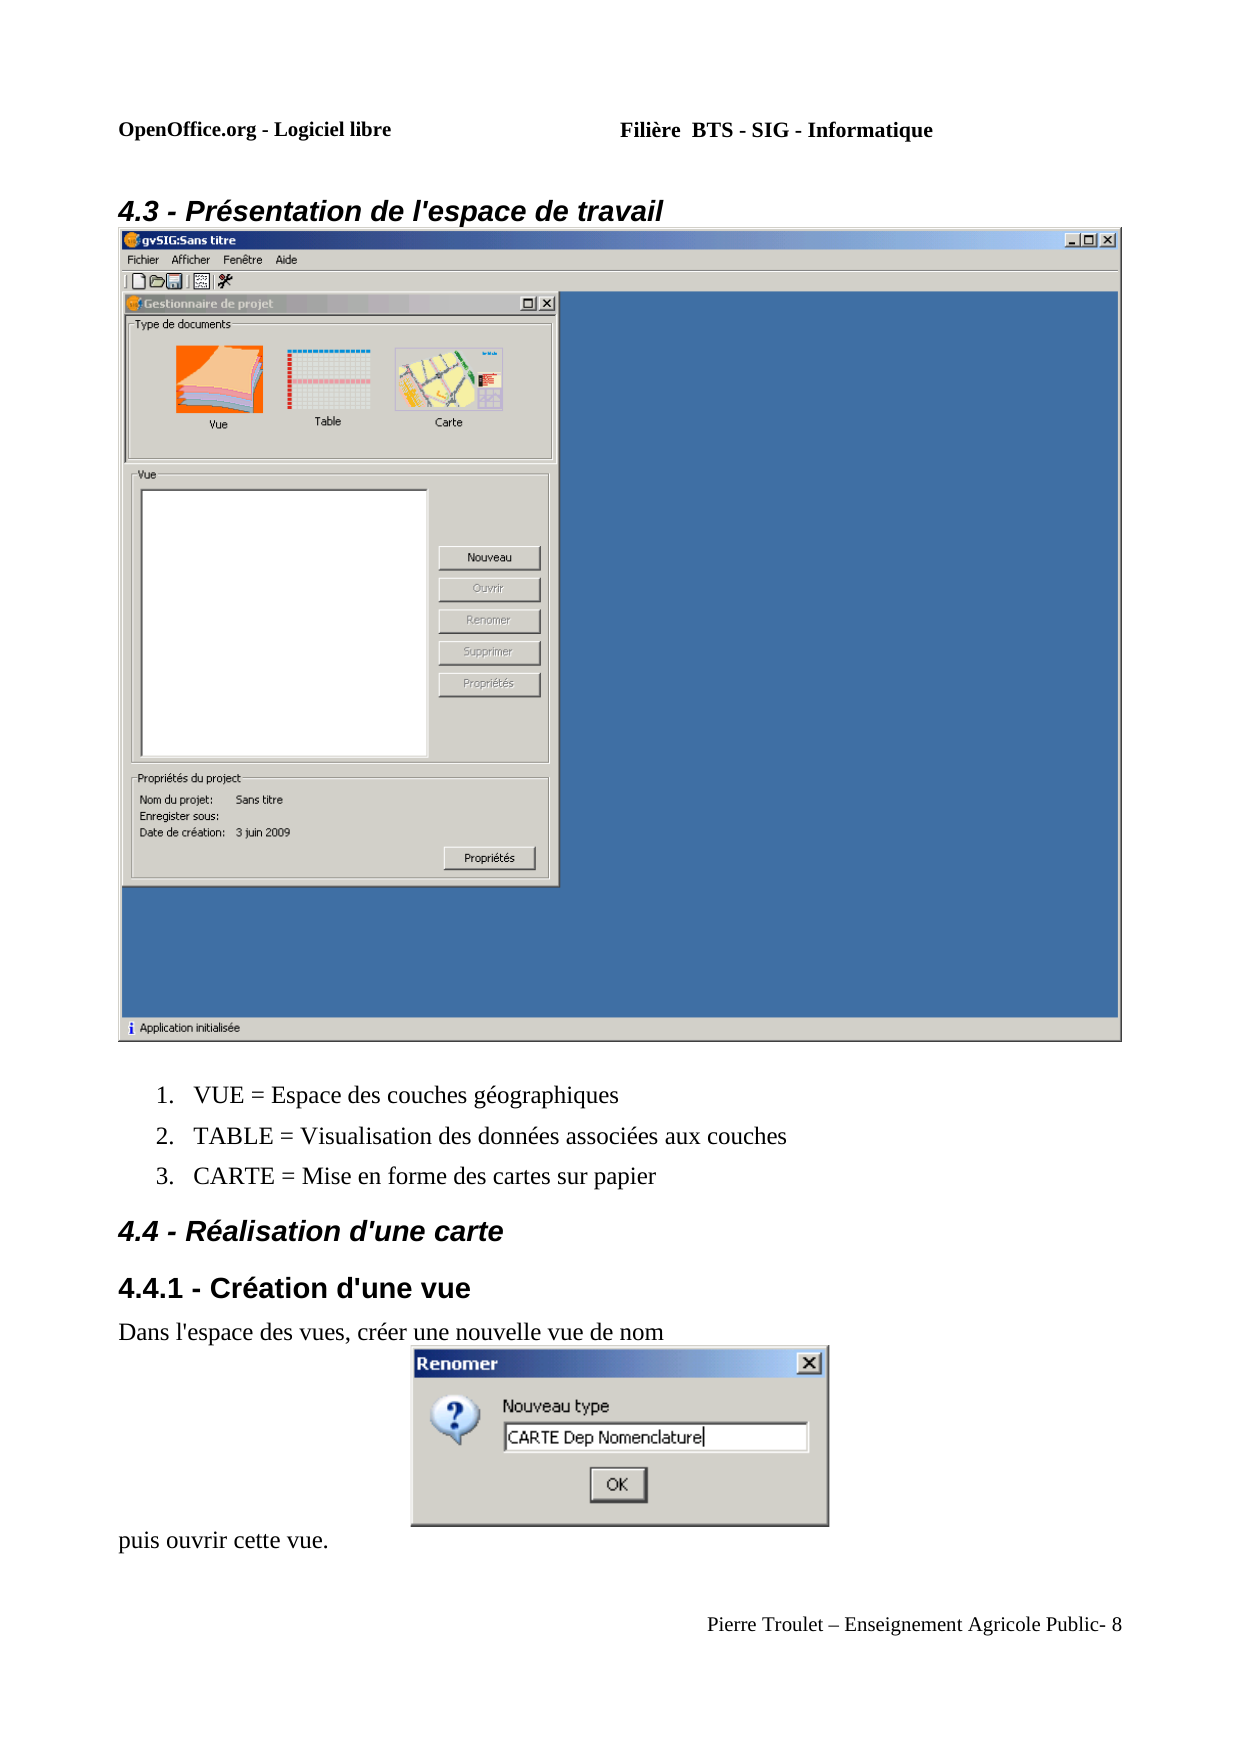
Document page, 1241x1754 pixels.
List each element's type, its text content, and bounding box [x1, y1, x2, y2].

picture [410, 1345, 830, 1527]
list TABLE = Visualisation des données associées aux couches [156, 1122, 1122, 1149]
subtitle Présentation de l'espace de travail [118, 195, 1122, 227]
subtitle Création d'une vue [118, 1272, 1122, 1305]
picture [118, 227, 1122, 1042]
list VUE = Espace des couches géographiques [156, 1082, 1122, 1109]
list CARTE = Mise en forme des cartes sur papier [156, 1162, 1122, 1190]
text Dans l'espace des vues, créer une nouvelle vue de nom [118, 1318, 1122, 1345]
text puis ouvrir cette vue. [118, 1358, 1122, 1554]
subtitle Réalisation d'une carte [118, 1215, 1122, 1247]
